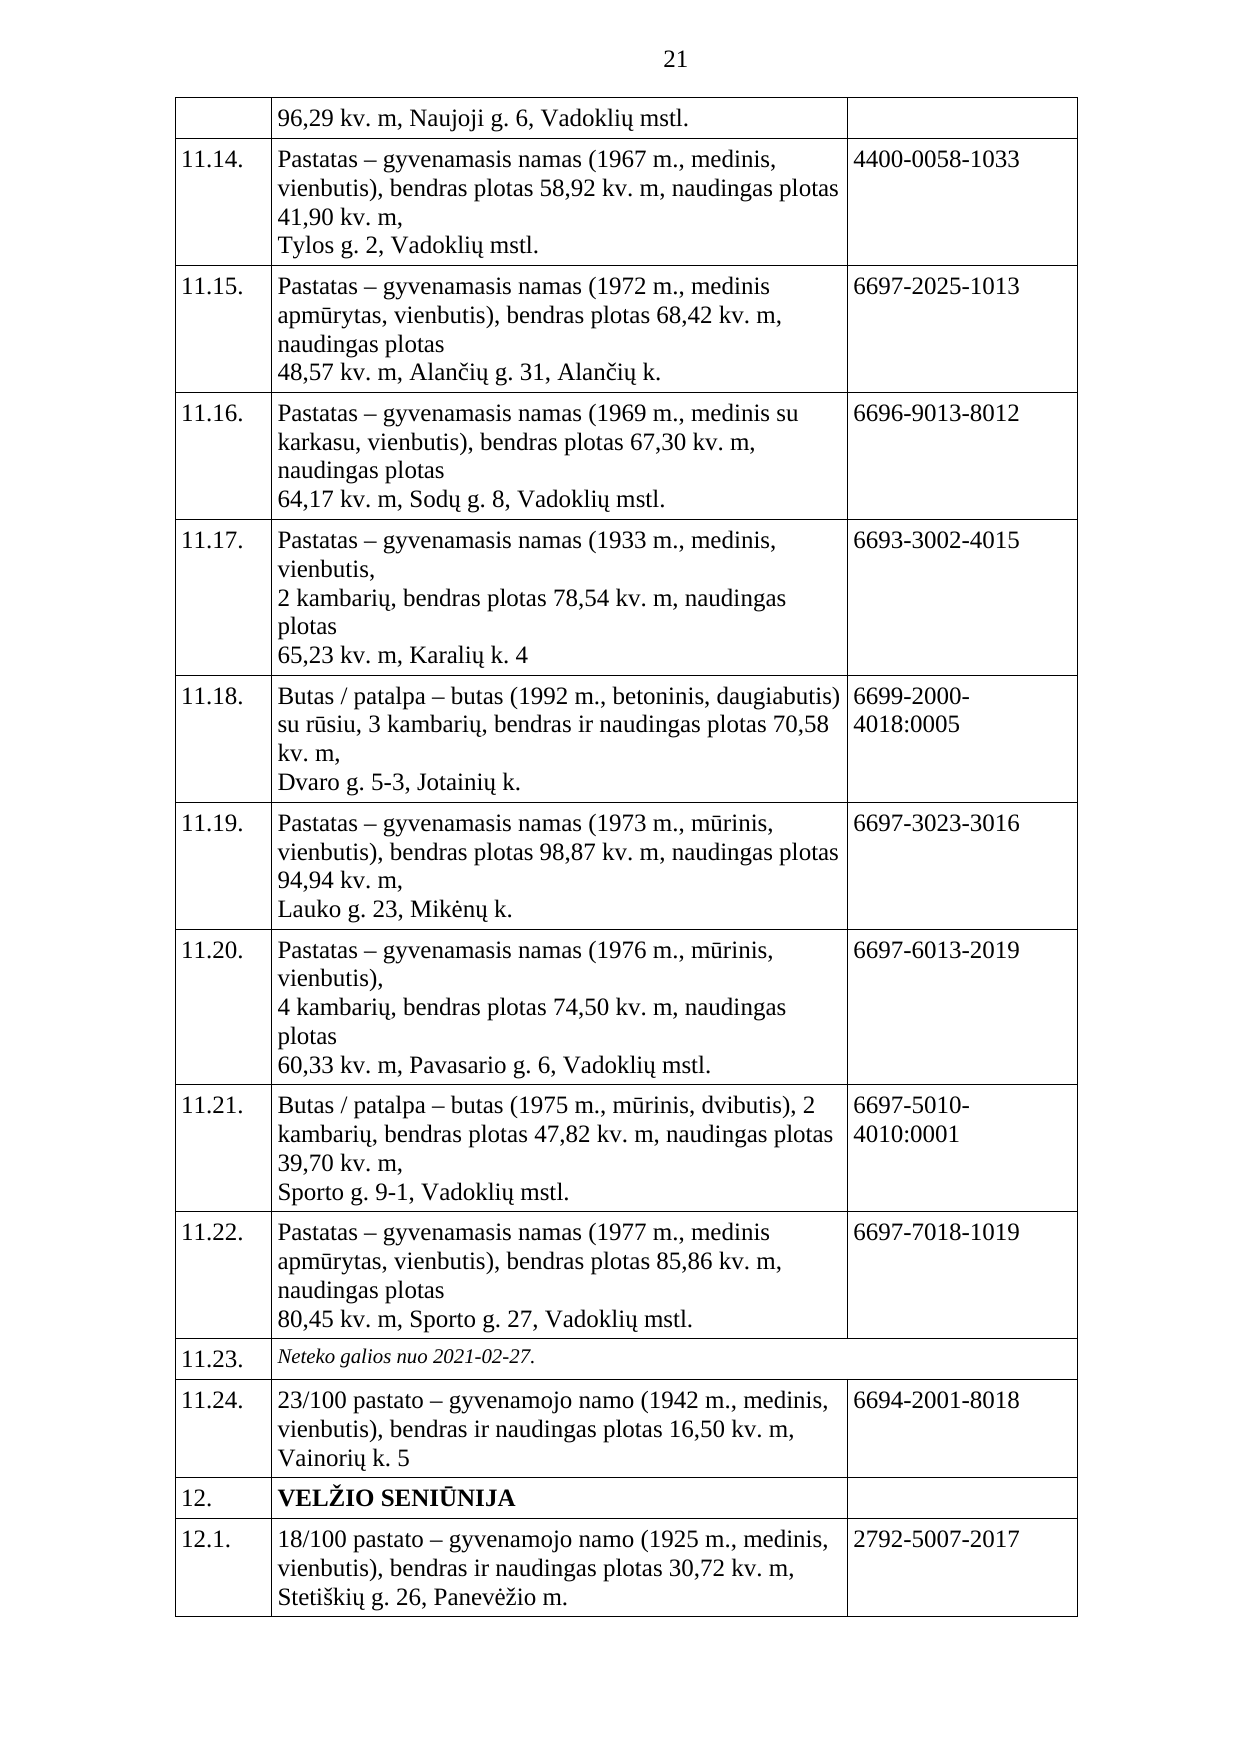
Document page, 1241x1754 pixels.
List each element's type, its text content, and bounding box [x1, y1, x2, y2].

table_cell [848, 98, 1077, 138]
table_cell 6693-3002-4015 [848, 520, 1077, 674]
table_cell Neteko galios nuo 2021-02-27. [272, 1339, 1077, 1379]
table_cell 6699-2000-4018:0005 [848, 676, 1077, 802]
table_cell 11.19. [176, 803, 271, 928]
table_cell Pastatas – gyvenamasis namas (1972 m., medinis apmūrytas, vienbutis), bendras plotas 68,42 kv. m, naudingas plotas 48,57 kv. m, Alančių g. 31, Alančių k. [272, 266, 847, 392]
table_cell 4400-0058-1033 [848, 139, 1077, 265]
table_cell 11.18. [176, 676, 271, 802]
table_cell 23/100 pastato – gyvenamojo namo (1942 m., medinis, vienbutis), bendras ir naudingas plotas 16,50 kv. m, Vainorių k. 5 [272, 1380, 847, 1477]
table_cell 6696-9013-8012 [848, 393, 1077, 519]
table_cell VELŽIO SENIŪNIJA [272, 1478, 847, 1518]
table_cell 12. [176, 1478, 271, 1518]
table_cell Pastatas – gyvenamasis namas (1977 m., medinis apmūrytas, vienbutis), bendras plotas 85,86 kv. m, naudingas plotas 80,45 kv. m, Sporto g. 27, Vadoklių mstl. [272, 1212, 847, 1338]
table_cell 6697-5010-4010:0001 [848, 1085, 1077, 1211]
table_cell 6697-2025-1013 [848, 266, 1077, 392]
table_cell [848, 1478, 1077, 1518]
table_cell 11.16. [176, 393, 271, 519]
table_cell Pastatas – gyvenamasis namas (1969 m., medinis su karkasu, vienbutis), bendras plotas 67,30 kv. m, naudingas plotas 64,17 kv. m, Sodų g. 8, Vadoklių mstl. [272, 393, 847, 519]
table_cell 11.20. [176, 930, 271, 1084]
table_cell 6697-6013-2019 [848, 930, 1077, 1084]
table_cell Butas / patalpa – butas (1992 m., betoninis, daugiabutis) su rūsiu, 3 kambarių, bendras ir naudingas plotas 70,58 kv. m, Dvaro g. 5-3, Jotainių k. [272, 676, 847, 802]
table_cell Pastatas – gyvenamasis namas (1967 m., medinis, vienbutis), bendras plotas 58,92 kv. m, naudingas plotas 41,90 kv. m, Tylos g. 2, Vadoklių mstl. [272, 139, 847, 265]
table_cell Pastatas – gyvenamasis namas (1973 m., mūrinis, vienbutis), bendras plotas 98,87 kv. m, naudingas plotas 94,94 kv. m, Lauko g. 23, Mikėnų k. [272, 803, 847, 928]
table_cell 6694-2001-8018 [848, 1380, 1077, 1477]
table_cell 11.22. [176, 1212, 271, 1338]
table_cell 11.23. [176, 1339, 271, 1379]
table_cell 11.24. [176, 1380, 271, 1477]
table_cell 2792-5007-2017 [848, 1519, 1077, 1616]
table_cell 96,29 kv. m, Naujoji g. 6, Vadoklių mstl. [272, 98, 847, 138]
table_cell 11.21. [176, 1085, 271, 1211]
table_cell 11.15. [176, 266, 271, 392]
table_cell 6697-3023-3016 [848, 803, 1077, 928]
table_cell 12.1. [176, 1519, 271, 1616]
table_cell [176, 98, 271, 138]
table_cell Pastatas – gyvenamasis namas (1933 m., medinis, vienbutis, 2 kambarių, bendras plotas 78,54 kv. m, naudingas plotas 65,23 kv. m, Karalių k. 4 [272, 520, 847, 674]
table_cell Pastatas – gyvenamasis namas (1976 m., mūrinis, vienbutis), 4 kambarių, bendras plotas 74,50 kv. m, naudingas plotas 60,33 kv. m, Pavasario g. 6, Vadoklių mstl. [272, 930, 847, 1084]
table_cell Butas / patalpa – butas (1975 m., mūrinis, dvibutis), 2 kambarių, bendras plotas 47,82 kv. m, naudingas plotas 39,70 kv. m, Sporto g. 9-1, Vadoklių mstl. [272, 1085, 847, 1211]
table_cell 6697-7018-1019 [848, 1212, 1077, 1338]
table_cell 11.17. [176, 520, 271, 674]
table_cell 18/100 pastato – gyvenamojo namo (1925 m., medinis, vienbutis), bendras ir naudingas plotas 30,72 kv. m, Stetiškių g. 26, Panevėžio m. [272, 1519, 847, 1616]
table_cell 11.14. [176, 139, 271, 265]
